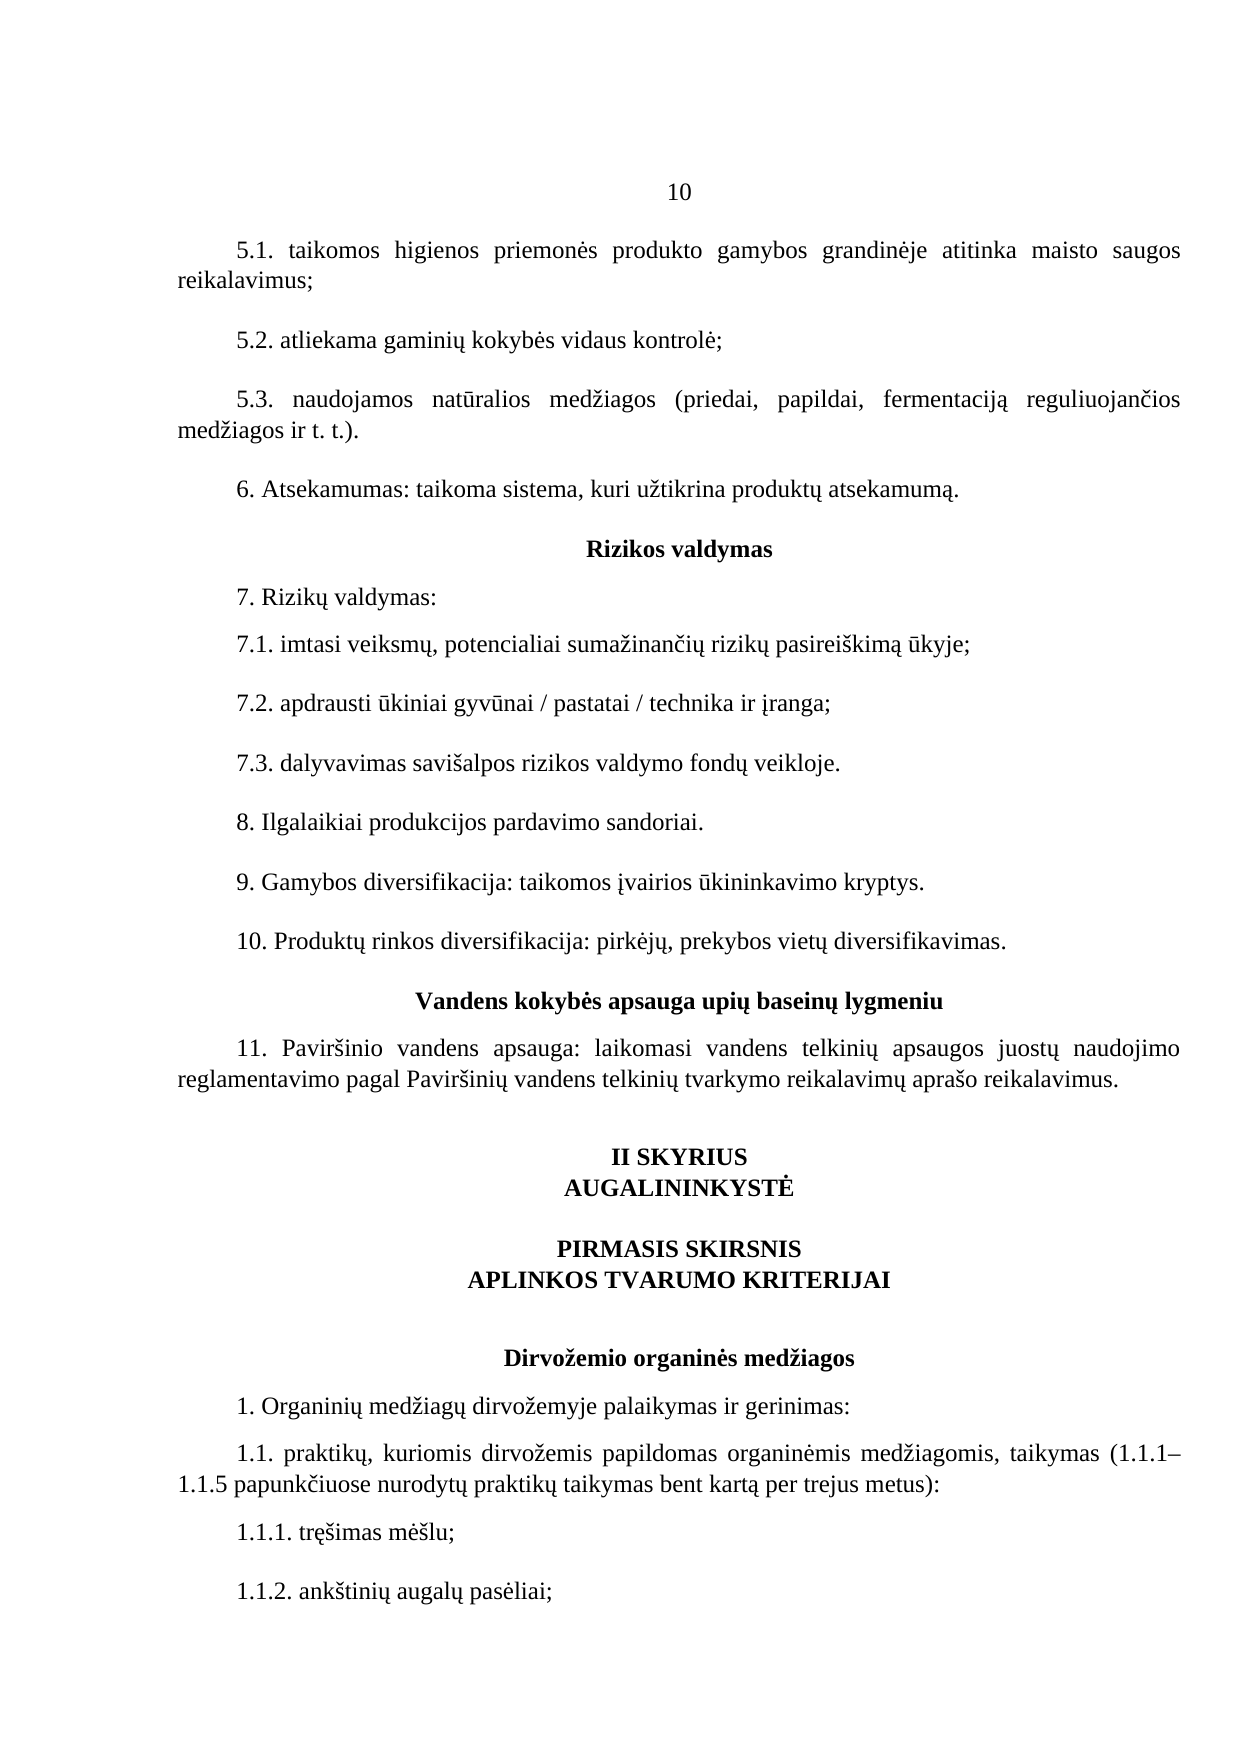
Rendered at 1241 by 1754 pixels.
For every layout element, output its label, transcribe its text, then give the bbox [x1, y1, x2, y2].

text 8. Ilgalaikiai produkcijos pardavimo sandoriai. [177, 807, 1181, 836]
text 5.3. naudojamos natūralios medžiagos (priedai, papildai, fermentaciją reguliuojančios medžiagos ir t. t.). [177, 384, 1181, 444]
text 1.1.1. tręšimas mėšlu; [177, 1517, 1181, 1546]
text 1.1. praktikų, kuriomis dirvožemis papildomas organinėmis medžiagomis, taikymas (1.1.1–1.1.5 papunkčiuose nurodytų praktikų taikymas bent kartą per trejus metus): [177, 1438, 1181, 1498]
text Dirvožemio organinės medžiagos [177, 1343, 1181, 1372]
text 7. Rizikų valdymas: [177, 582, 1181, 610]
text Vandens kokybės apsauga upių baseinų lygmeniu [177, 986, 1181, 1015]
text Rizikos valdymas [177, 534, 1181, 563]
text 5.1. taikomos higienos priemonės produkto gamybos grandinėje atitinka maisto saugos reikalavimus; [177, 235, 1181, 294]
text 11. Paviršinio vandens apsauga: laikomasi vandens telkinių apsaugos juostų naudojimo reglamentavimo pagal Paviršinių vandens telkinių tvarkymo reikalavimų aprašo reikalavimus. [177, 1033, 1181, 1093]
text 1.1.2. ankštinių augalų pasėliai; [177, 1576, 1181, 1605]
text 10. Produktų rinkos diversifikacija: pirkėjų, prekybos vietų diversifikavimas. [177, 926, 1181, 955]
text 7.3. dalyvavimas savišalpos rizikos valdymo fondų veikloje. [177, 748, 1181, 777]
text PIRMASIS SKIRSNIS [177, 1234, 1181, 1263]
text 1. Organinių medžiagų dirvožemyje palaikymas ir gerinimas: [177, 1391, 1181, 1420]
text 7.2. apdrausti ūkiniai gyvūnai / pastatai / technika ir įranga; [177, 688, 1181, 717]
text APLINKOS TVARUMO KRITERIJAI [177, 1265, 1181, 1294]
text 6. Atsekamumas: taikoma sistema, kuri užtikrina produktų atsekamumą. [177, 474, 1181, 503]
text 9. Gamybos diversifikacija: taikomos įvairios ūkininkavimo kryptys. [177, 867, 1181, 896]
text 5.2. atliekama gaminių kokybės vidaus kontrolė; [177, 325, 1181, 354]
text 7.1. imtasi veiksmų, potencialiai sumažinančių rizikų pasireiškimą ūkyje; [177, 629, 1181, 658]
text AUGALININKYSTĖ [177, 1173, 1181, 1202]
text II SKYRIUS [177, 1142, 1181, 1171]
